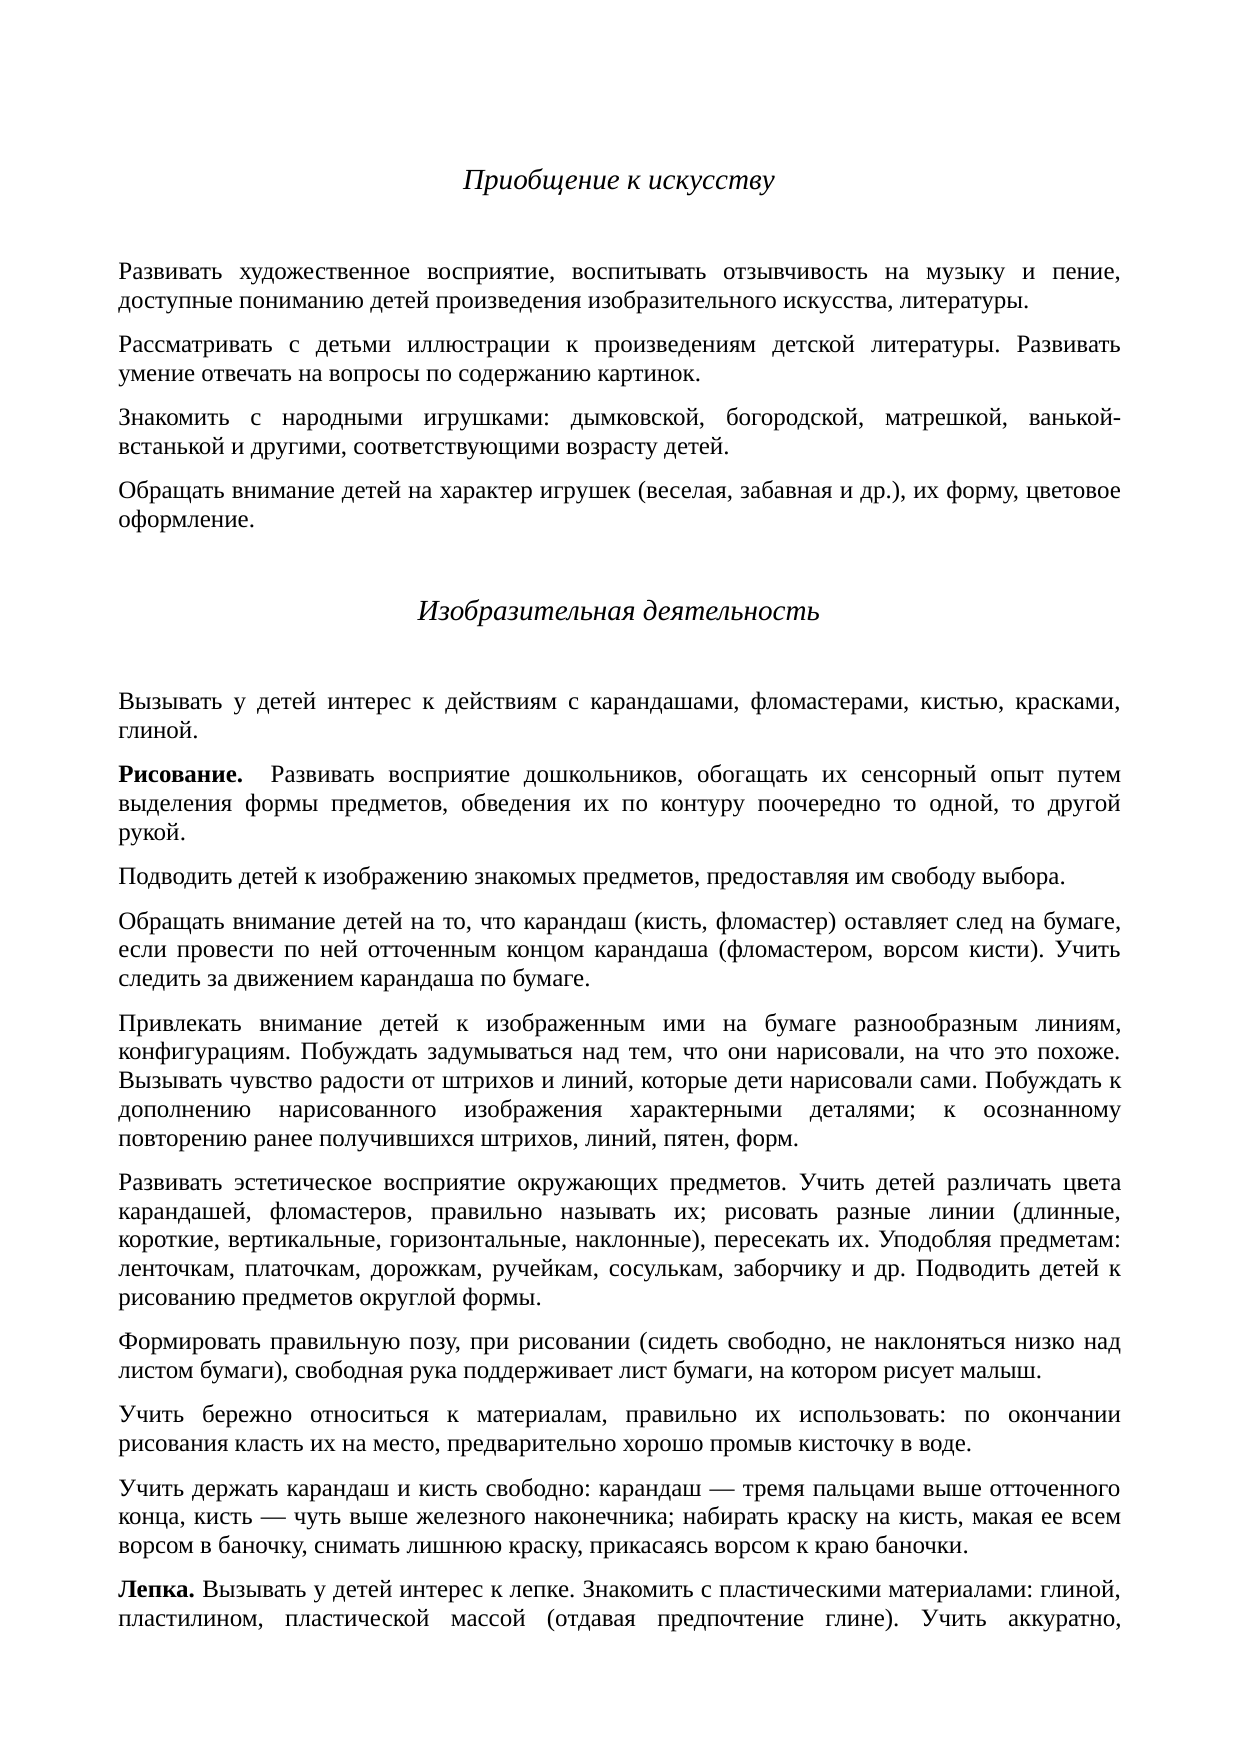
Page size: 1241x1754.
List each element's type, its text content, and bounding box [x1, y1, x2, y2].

text Привлекать внимание детей к изображенным ими на бумаге разнообразным линиям, конфигурациям. Побуждать задумываться над тем, что они нарисовали, на что это похоже. Вызывать чувство радости от штрихов и линий, которые дети нарисовали сами. Побуждать к дополнению нарисованного изображения характерными деталями; к осознанному повторению ранее получившихся штрихов, линий, пятен, форм. [118, 1008, 1122, 1151]
text Знакомить с народными игрушками: дымковской, богородской, матрешкой, ванькой-встанькой и другими, соответствующими возрасту детей. [118, 402, 1122, 460]
text Учить держать карандаш и кисть свободно: карандаш — тремя пальцами выше отточенного конца, кисть — чуть выше железного наконечника; набирать краску на кисть, макая ее всем ворсом в баночку, снимать лишнюю краску, прикасаясь ворсом к краю баночки. [118, 1473, 1122, 1559]
text Подводить детей к изображению знакомых предметов, предоставляя им свободу выбора. [118, 861, 1122, 890]
text Вызывать у детей интерес к действиям с карандашами, фломастерами, кистью, красками, глиной. [118, 686, 1122, 744]
text Приобщение к искусству [118, 162, 1122, 196]
text Обращать внимание детей на характер игрушек (веселая, забавная и др.), их форму, цветовое оформление. [118, 475, 1122, 533]
text Обращать внимание детей на то, что карандаш (кисть, фломастер) оставляет след на бумаге, если провести по ней отточенным концом карандаша (фломастером, ворсом кисти). Учить следить за движением карандаша по бумаге. [118, 906, 1122, 992]
text Рассматривать с детьми иллюстрации к произведениям детской литературы. Развивать умение отвечать на вопросы по содержанию картинок. [118, 329, 1122, 387]
text Изобразительная деятельность [118, 593, 1122, 626]
text Учить бережно относиться к материалам, правильно их использовать: по окончании рисования класть их на место, предварительно хорошо промыв кисточку в воде. [118, 1399, 1122, 1457]
text Формировать правильную позу, при рисовании (сидеть свободно, не наклоняться низко над листом бумаги), свободная рука поддерживает лист бумаги, на котором рисует малыш. [118, 1326, 1122, 1384]
text Развивать художественное восприятие, воспитывать отзывчивость на музыку и пение, доступные пониманию детей произведения изобразительного искусства, литературы. [118, 256, 1122, 313]
text Лепка. Вызывать у детей интерес к лепке. Знакомить с пластическими материалами: глиной, пластилином, пластической массой (отдавая предпочтение глине). Учить аккуратно, [118, 1574, 1122, 1632]
text Рисование. Развивать восприятие дошкольников, обогащать их сенсорный опыт путем выделения формы предметов, обведения их по контуру поочередно то одной, то другой рукой. [118, 759, 1122, 846]
text Развивать эстетическое восприятие окружающих предметов. Учить детей различать цвета карандашей, фломастеров, правильно называть их; рисовать разные линии (длинные, короткие, вертикальные, горизонтальные, наклонные), пересекать их. Уподобляя предметам: ленточкам, платочкам, дорожкам, ручейкам, сосулькам, заборчику и др. Подводить детей к рисованию предметов округлой формы. [118, 1167, 1122, 1311]
